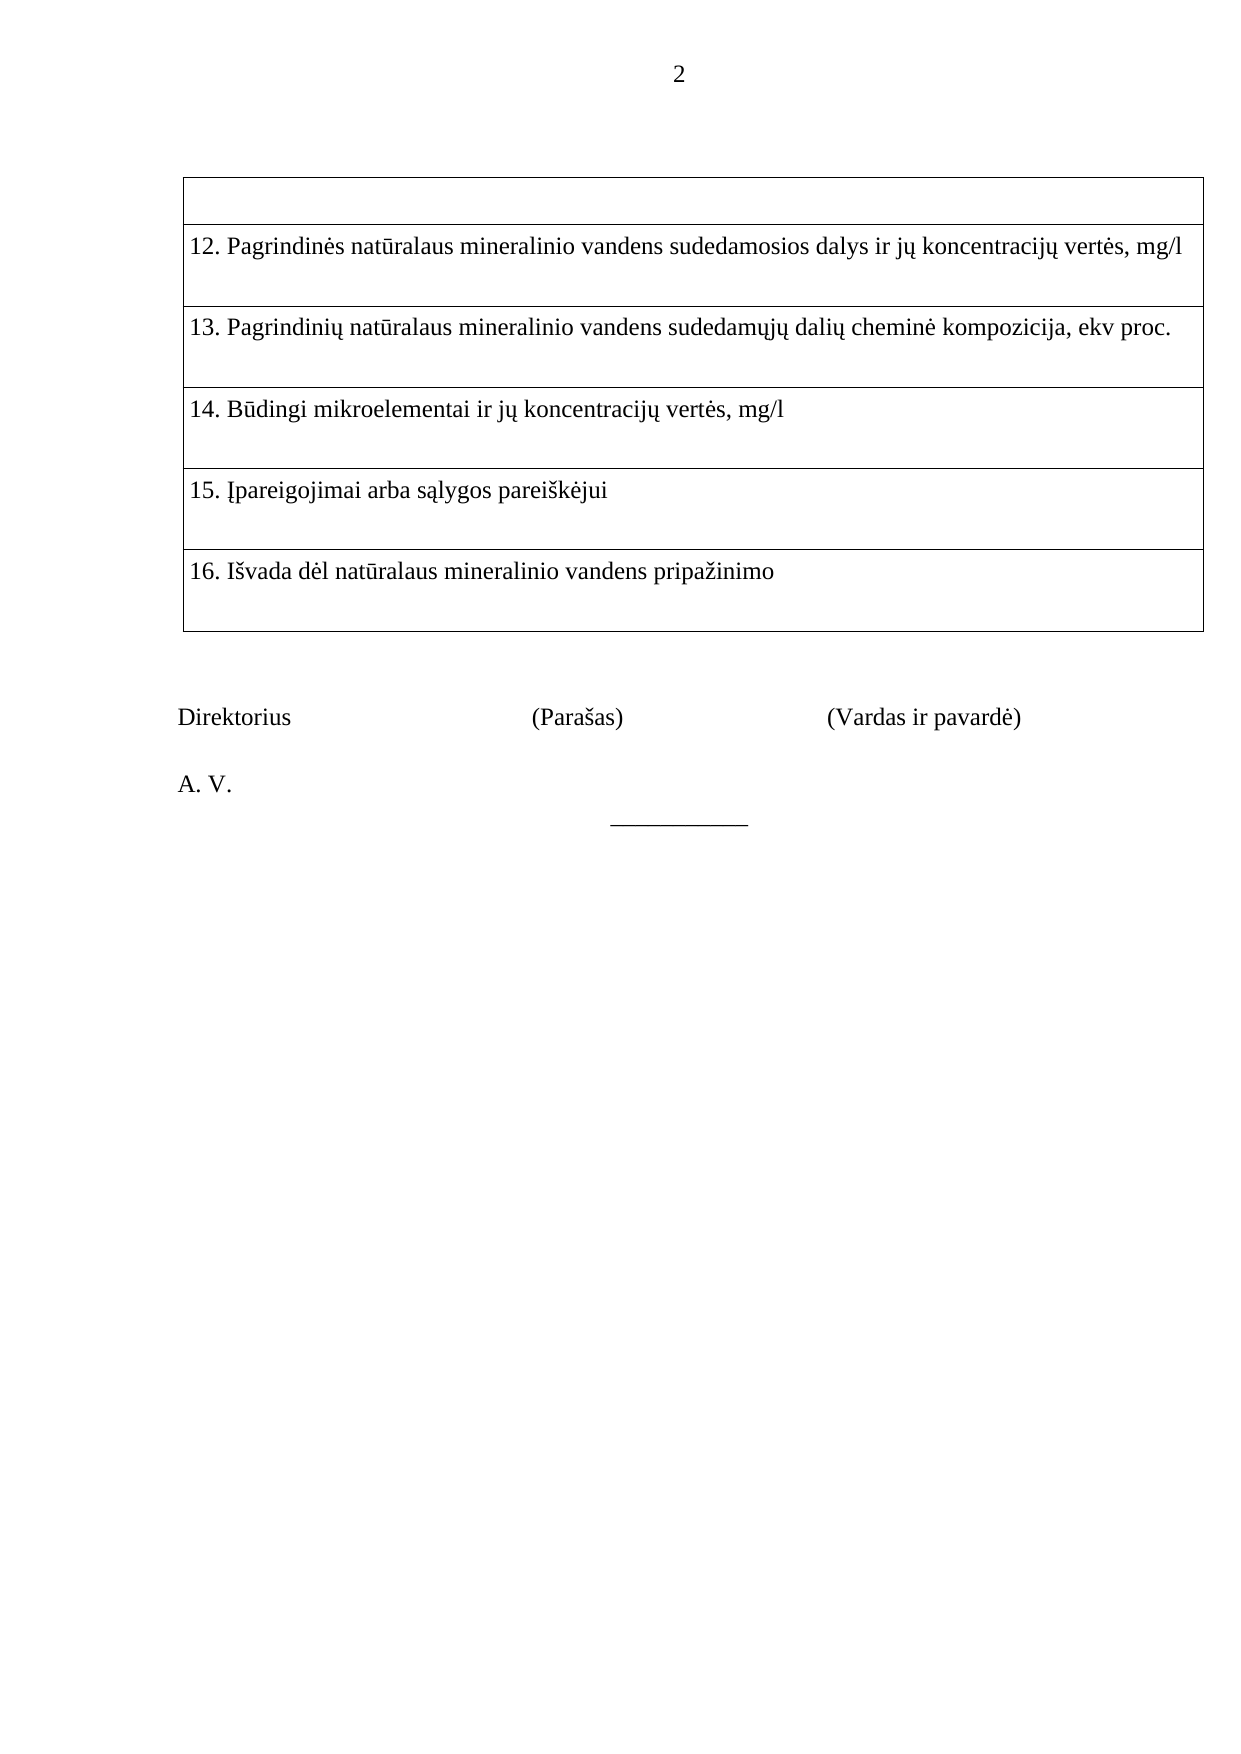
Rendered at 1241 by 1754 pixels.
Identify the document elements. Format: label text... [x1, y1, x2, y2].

table_cell 14. Būdingi mikroelementai ir jų koncentracijų vertės, mg/l [184, 388, 1203, 468]
table_cell 13. Pagrindinių natūralaus mineralinio vandens sudedamųjų dalių cheminė kompozicija, ekv proc. [184, 307, 1203, 387]
text ___________ [177, 800, 1181, 829]
text Direktorius (Parašas) (Vardas ir pavardė) [177, 702, 1181, 730]
table_cell 16. Išvada dėl natūralaus mineralinio vandens pripažinimo [184, 550, 1203, 631]
text A. V. [177, 769, 1181, 798]
table_cell 12. Pagrindinės natūralaus mineralinio vandens sudedamosios dalys ir jų koncentracijų vertės, mg/l [184, 225, 1203, 306]
table_cell 15. Įpareigojimai arba sąlygos pareiškėjui [184, 469, 1203, 549]
table_cell [184, 178, 1203, 224]
